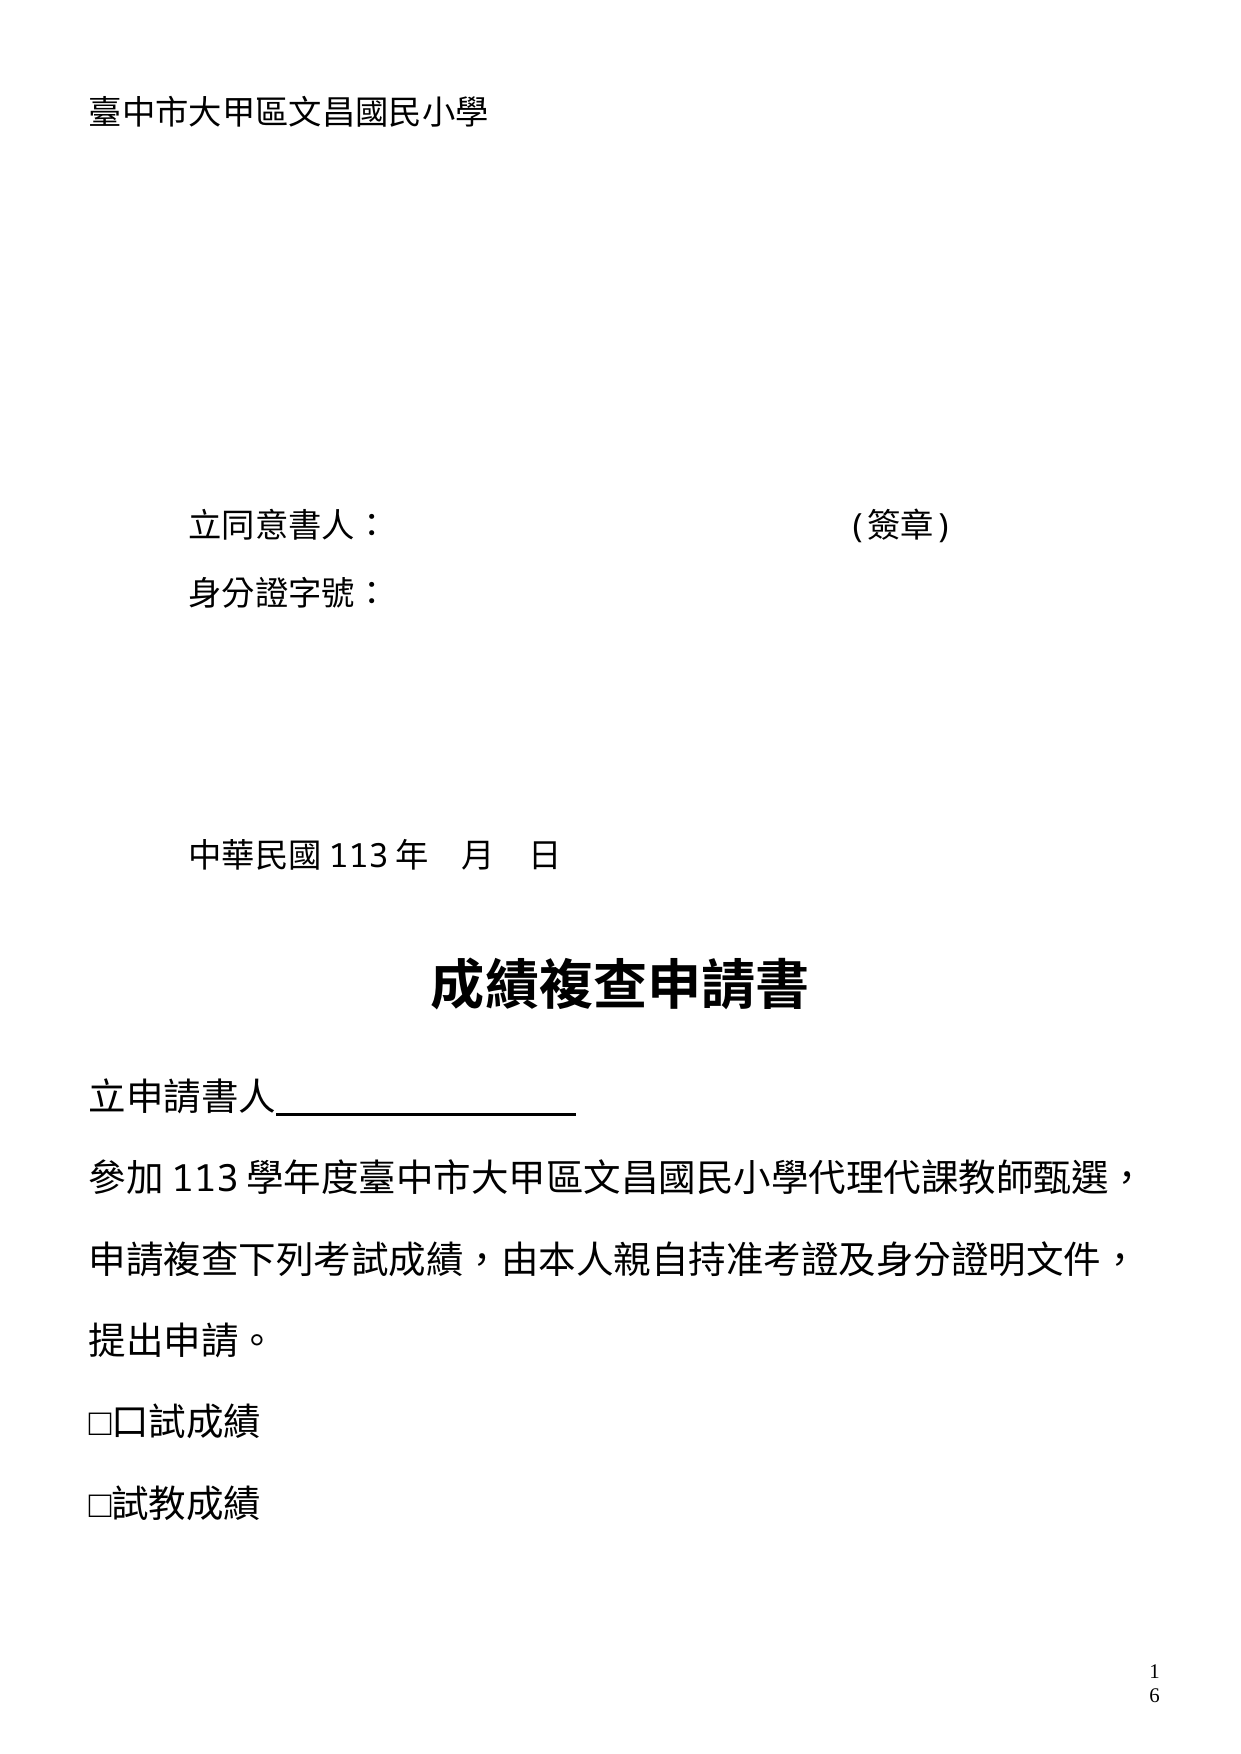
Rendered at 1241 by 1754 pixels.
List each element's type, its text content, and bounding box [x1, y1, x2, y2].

text 成績複查申請書 [89, 942, 1152, 1020]
table_cell [458, 566, 1063, 634]
table_cell [458, 699, 1063, 764]
table_header 立同意書人： [177, 499, 457, 566]
table_cell [177, 699, 457, 764]
table_cell [458, 634, 1063, 699]
table_header (簽章) [458, 499, 1063, 566]
table_cell [458, 764, 1063, 829]
text 臺中市大甲區文昌國民小學 [89, 86, 1152, 134]
table_cell [177, 764, 457, 829]
text □試教成績 [89, 1474, 1152, 1528]
table_cell [177, 634, 457, 699]
table_cell 身分證字號： [177, 566, 457, 634]
text 立申請書人 [89, 1067, 1142, 1121]
text □口試成績 [89, 1392, 1152, 1447]
table_cell 中華民國113年 月 日 [177, 829, 1063, 896]
text 參加113學年度臺中市大甲區文昌國民小學代理代課教師甄選，申請複查下列考試成績，由本人親自持准考證及身分證明文件，提出申請。 [89, 1148, 1142, 1365]
